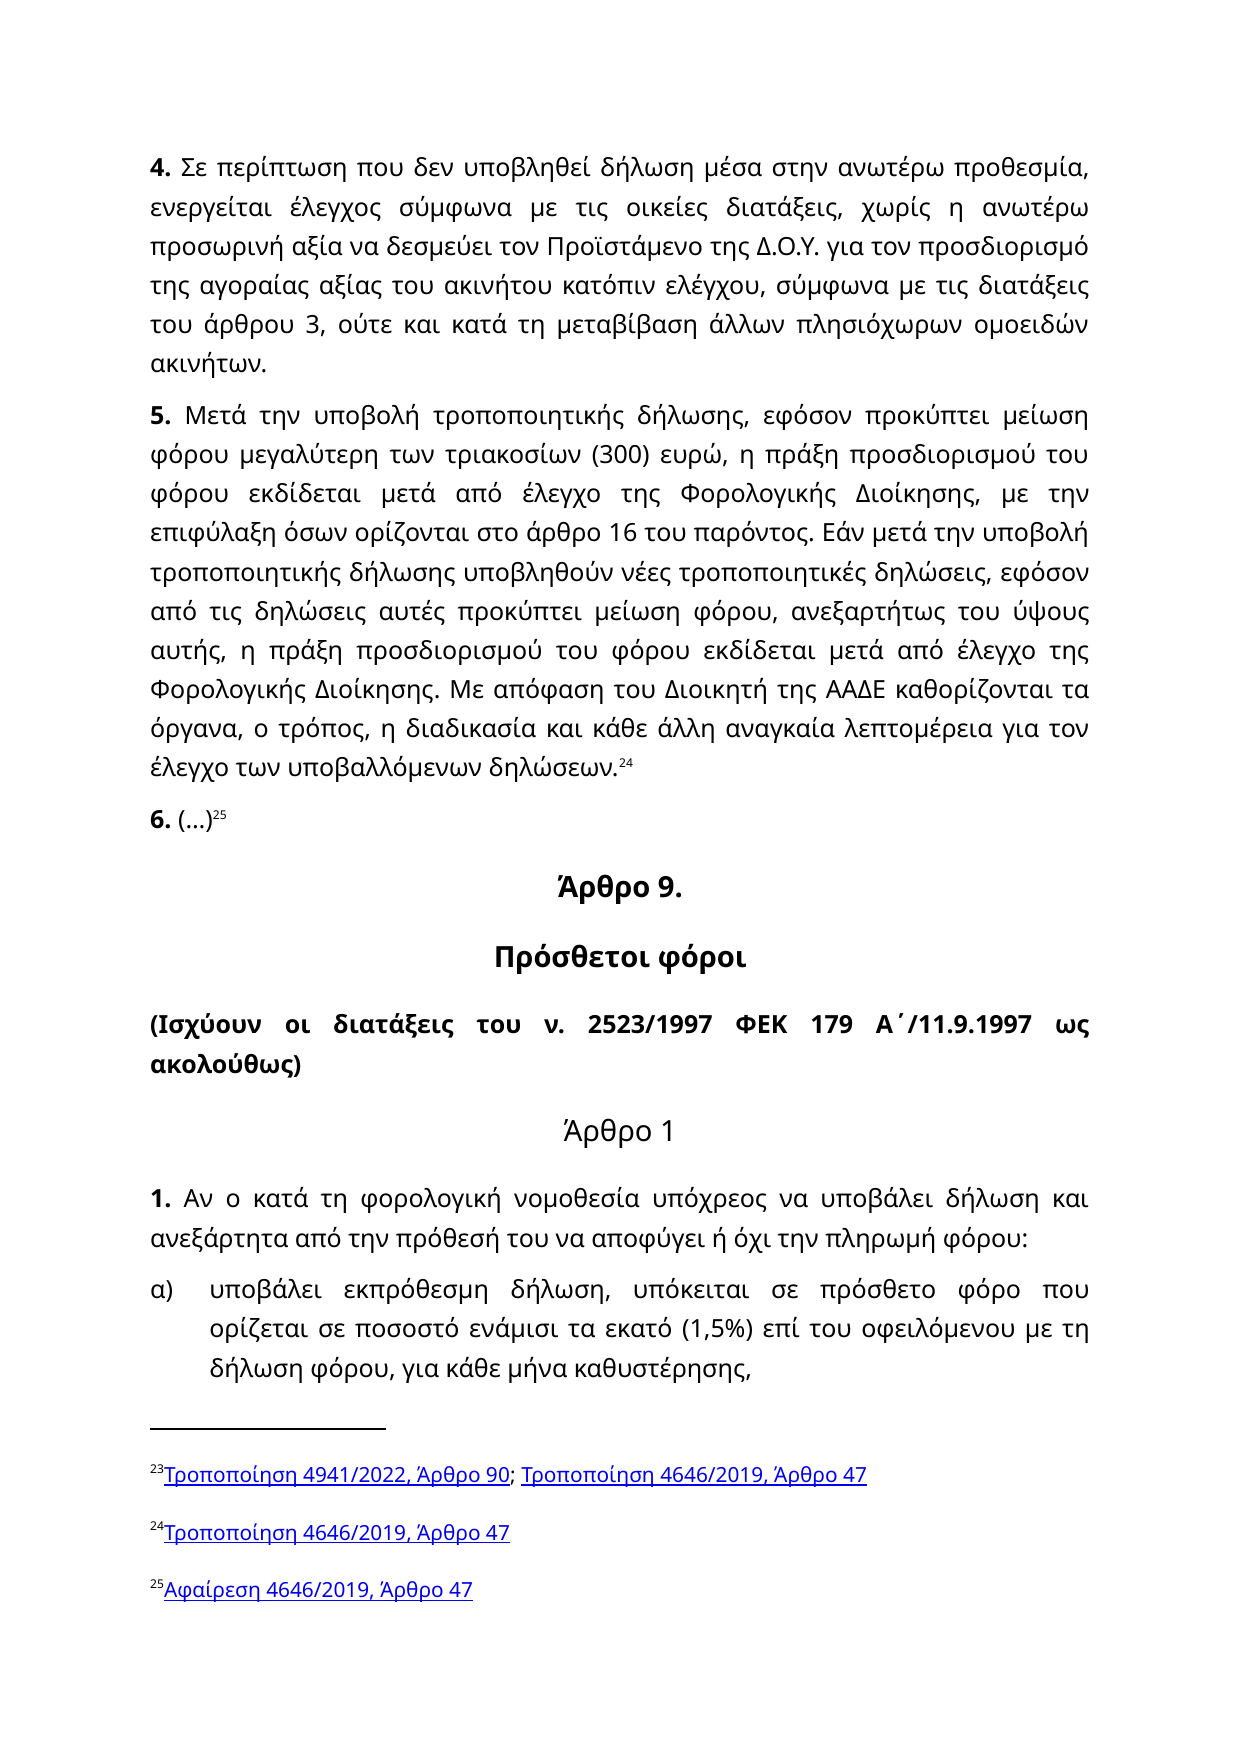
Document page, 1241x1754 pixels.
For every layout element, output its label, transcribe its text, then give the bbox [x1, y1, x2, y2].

text Αφαίρεση 4646/2019, Άρθρο 47 [150, 1576, 1090, 1604]
list α) υποβάλει εκπρόθεσμη δήλωση, υπόκειται σε πρόσθετο φόρο που ορίζεται σε ποσοστό ενάμισι τα εκατό (1,5%) επί του οφειλόμενου με τη δήλωση φόρου, για κάθε μήνα καθυστέρησης, [150, 1272, 1090, 1384]
subtitle Άρθρο 9. [150, 866, 1090, 906]
text Τροποποίηση 4941/2022, Άρθρο 90; Τροποποίηση 4646/2019, Άρθρο 47 [150, 1460, 1090, 1489]
text (Ισχύουν οι διατάξεις του ν. 2523/1997 ΦΕΚ 179 Α΄/11.9.1997 ως ακολούθως) [150, 1007, 1090, 1080]
text 6. (…) [150, 802, 1090, 836]
text Τροποποίηση 4646/2019, Άρθρο 47 [150, 1518, 1090, 1546]
subtitle Άρθρο 1 [150, 1110, 1090, 1150]
text 1. Αν ο κατά τη φορολογική νομοθεσία υπόχρεος να υποβάλει δήλωση και ανεξάρτητα από την πρόθεσή του να αποφύγει ή όχι την πληρωμή φόρου: [150, 1181, 1090, 1254]
text 4. Σε περίπτωση που δεν υποβληθεί δήλωση μέσα στην ανωτέρω προθεσμία, ενεργείται έλεγχος σύμφωνα με τις οικείες διατάξεις, χωρίς η ανωτέρω προσωρινή αξία να δεσμεύει τον Προϊστάμενο της Δ.Ο.Υ. για τον προσδιορισμό της αγοραίας αξίας του ακινήτου κατόπιν ελέγχου, σύμφωνα με τις διατάξεις του άρθρου 3, ούτε και κατά τη μεταβίβαση άλλων πλησιόχωρων ομοειδών ακινήτων. [150, 150, 1090, 380]
subtitle Πρόσθετοι φόροι [150, 936, 1090, 976]
text 5. Μετά την υποβολή τροποποιητικής δήλωσης, εφόσον προκύπτει μείωση φόρου μεγαλύτερη των τριακοσίων (300) ευρώ, η πράξη προσδιορισμού του φόρου εκδίδεται μετά από έλεγχο της Φορολογικής Διοίκησης, με την επιφύλαξη όσων ορίζονται στο άρθρο 16 του παρόντος. Εάν μετά την υποβολή τροποποιητικής δήλωσης υποβληθούν νέες τροποποιητικές δηλώσεις, εφόσον από τις δηλώσεις αυτές προκύπτει μείωση φόρου, ανεξαρτήτως του ύψους αυτής, η πράξη προσδιορισμού του φόρου εκδίδεται μετά από έλεγχο της Φορολογικής Διοίκησης. Με απόφαση του Διοικητή της ΑΑΔΕ καθορίζονται τα όργανα, ο τρόπος, η διαδικασία και κάθε άλλη αναγκαία λεπτομέρεια για τον έλεγχο των υποβαλλόμενων δηλώσεων. [150, 397, 1090, 784]
